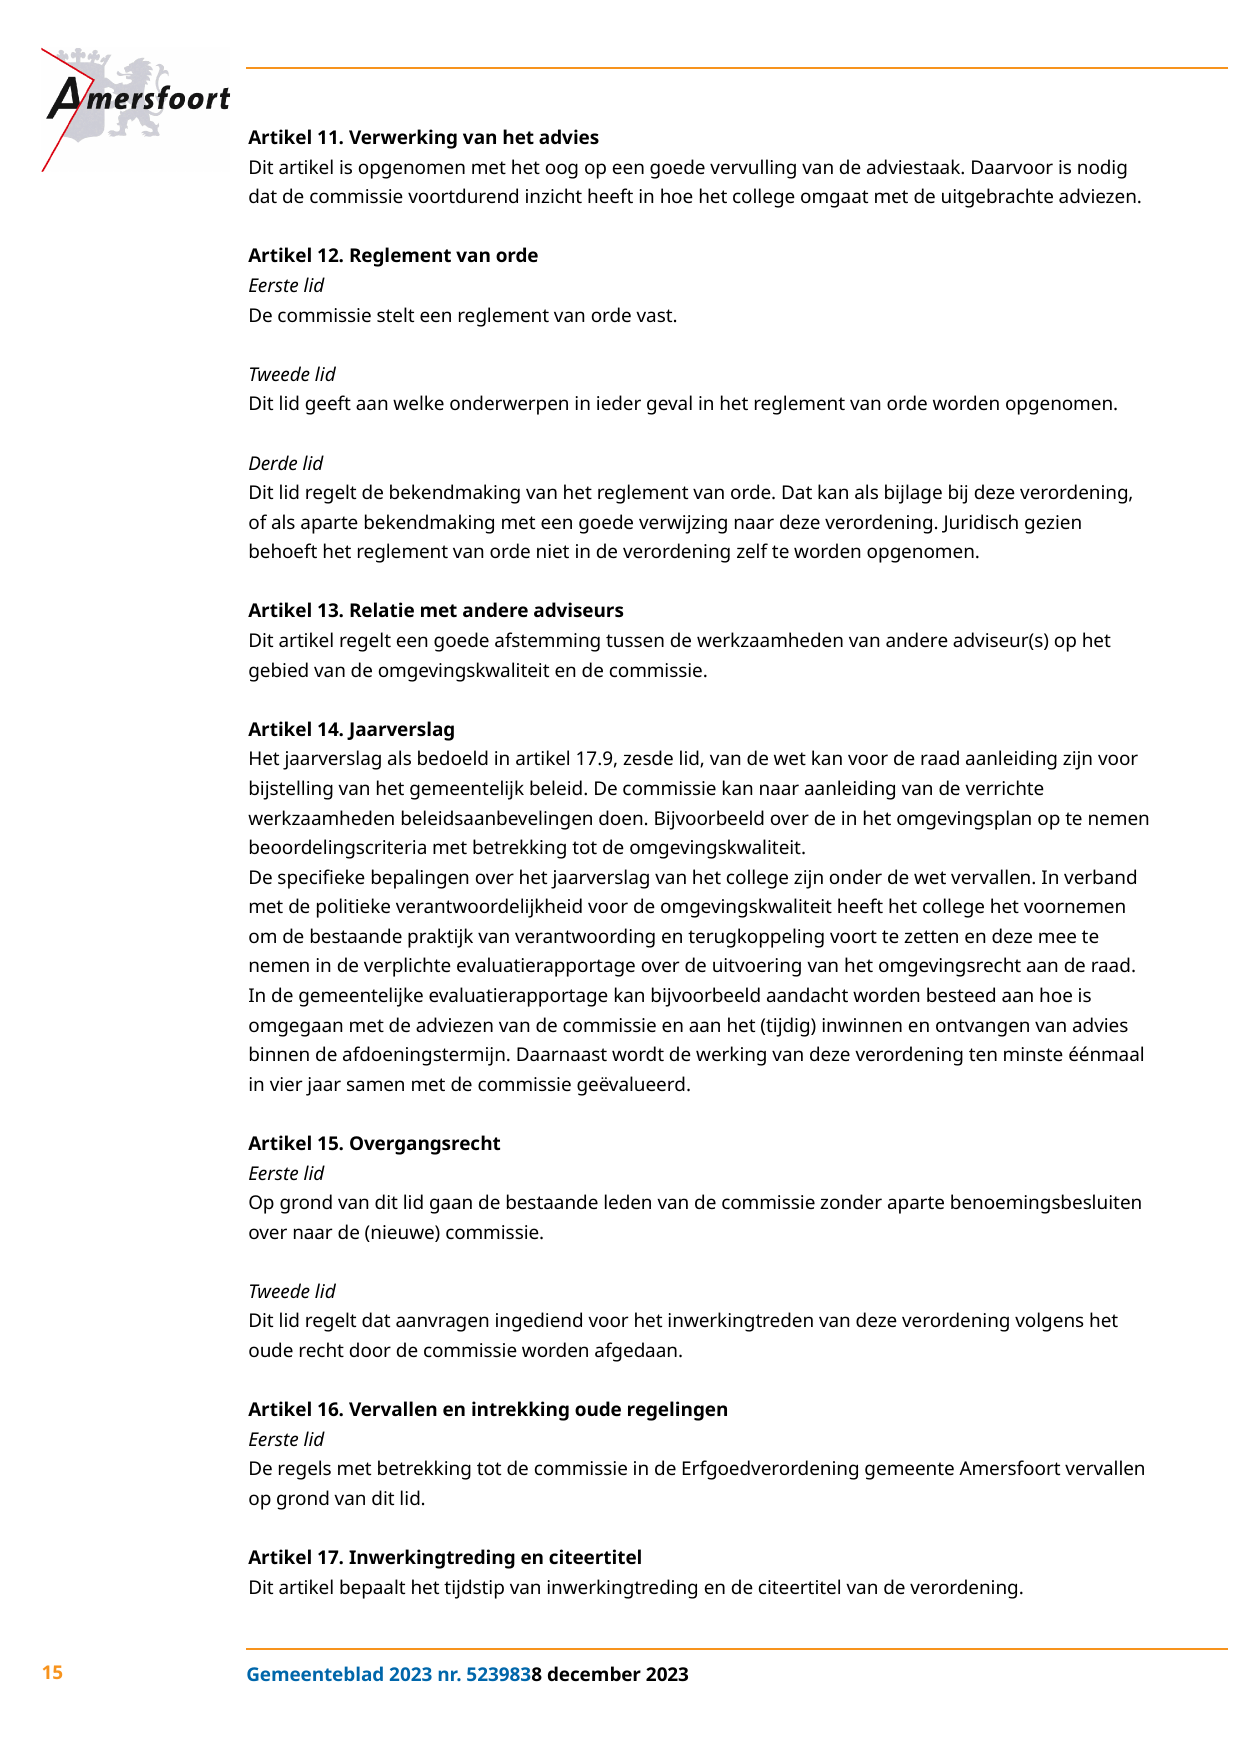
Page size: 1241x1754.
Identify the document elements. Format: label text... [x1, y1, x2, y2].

text Op grond van dit lid gaan de bestaande leden van de commissie zonder aparte benoemingsbesluiten over naar de (nieuwe) commissie. [248, 1189, 1152, 1245]
text Dit lid geeft aan welke onderwerpen in ieder geval in het reglement van orde worden opgenomen. [248, 391, 1152, 416]
text De regels met betrekking tot de commissie in de Erfgoedverordening gemeente Amersfoort vervallen op grond van dit lid. [248, 1456, 1152, 1511]
text Artikel 15. Overgangsrecht [248, 1130, 1152, 1156]
text De commissie stelt een reglement van orde vast. [248, 302, 1152, 328]
text Artikel 13. Relatie met andere adviseurs [248, 598, 1152, 623]
text Artikel 16. Vervallen en intrekking oude regelingen [248, 1396, 1152, 1422]
text Tweede lid [248, 361, 1152, 387]
text Artikel 14. Jaarverslag [248, 716, 1152, 742]
text Dit artikel is opgenomen met het oog op een goede vervulling van de adviestaak. Daarvoor is nodig dat de commissie voortdurend inzicht heeft in hoe het college omgaat met de uitgebrachte adviezen. [248, 154, 1152, 209]
text Eerste lid [248, 1426, 1152, 1452]
text Dit lid regelt dat aanvragen ingediend voor het inwerkingtreden van deze verordening volgens het oude recht door de commissie worden afgedaan. [248, 1308, 1152, 1363]
text Eerste lid [248, 272, 1152, 298]
text Artikel 11. Verwerking van het advies [248, 124, 1152, 150]
text De specifieke bepalingen over het jaarverslag van het college zijn onder de wet vervallen. In verband met de politieke verantwoordelijkheid voor de omgevingskwaliteit heeft het college het voornemen om de bestaande praktijk van verantwoording en terugkoppeling voort te zetten en deze mee te nemen in de verplichte evaluatierapportage over de uitvoering van het omgevingsrecht aan de raad. In de gemeentelijke evaluatierapportage kan bijvoorbeeld aandacht worden besteed aan hoe is omgegaan met de adviezen van de commissie en aan het (tijdig) inwinnen en ontvangen van advies binnen de afdoeningstermijn. Daarnaast wordt de werking van deze verordening ten minste éénmaal in vier jaar samen met de commissie geëvalueerd. [248, 864, 1152, 1097]
text Derde lid [248, 450, 1152, 476]
text Artikel 17. Inwerkingtreding en citeertitel [248, 1544, 1152, 1570]
text Artikel 12. Reglement van orde [248, 243, 1152, 268]
text Dit artikel bepaalt het tijdstip van inwerkingtreding en de citeertitel van de verordening. [248, 1574, 1152, 1600]
picture [41, 47, 231, 172]
text Dit artikel regelt een goede afstemming tussen de werkzaamheden van andere adviseur(s) op het gebied van de omgevingskwaliteit en de commissie. [248, 627, 1152, 683]
text Tweede lid [248, 1278, 1152, 1304]
text Het jaarverslag als bedoeld in artikel 17.9, zesde lid, van de wet kan voor de raad aanleiding zijn voor bijstelling van het gemeentelijk beleid. De commissie kan naar aanleiding van de verrichte werkzaamheden beleidsaanbevelingen doen. Bijvoorbeeld over de in het omgevingsplan op te nemen beoordelingscriteria met betrekking tot de omgevingskwaliteit. [248, 746, 1152, 860]
text Eerste lid [248, 1160, 1152, 1186]
text Dit lid regelt de bekendmaking van het reglement van orde. Dat kan als bijlage bij deze verordening, of als aparte bekendmaking met een goede verwijzing naar deze verordening. Juridisch gezien behoeft het reglement van orde niet in de verordening zelf te worden opgenomen. [248, 479, 1152, 564]
